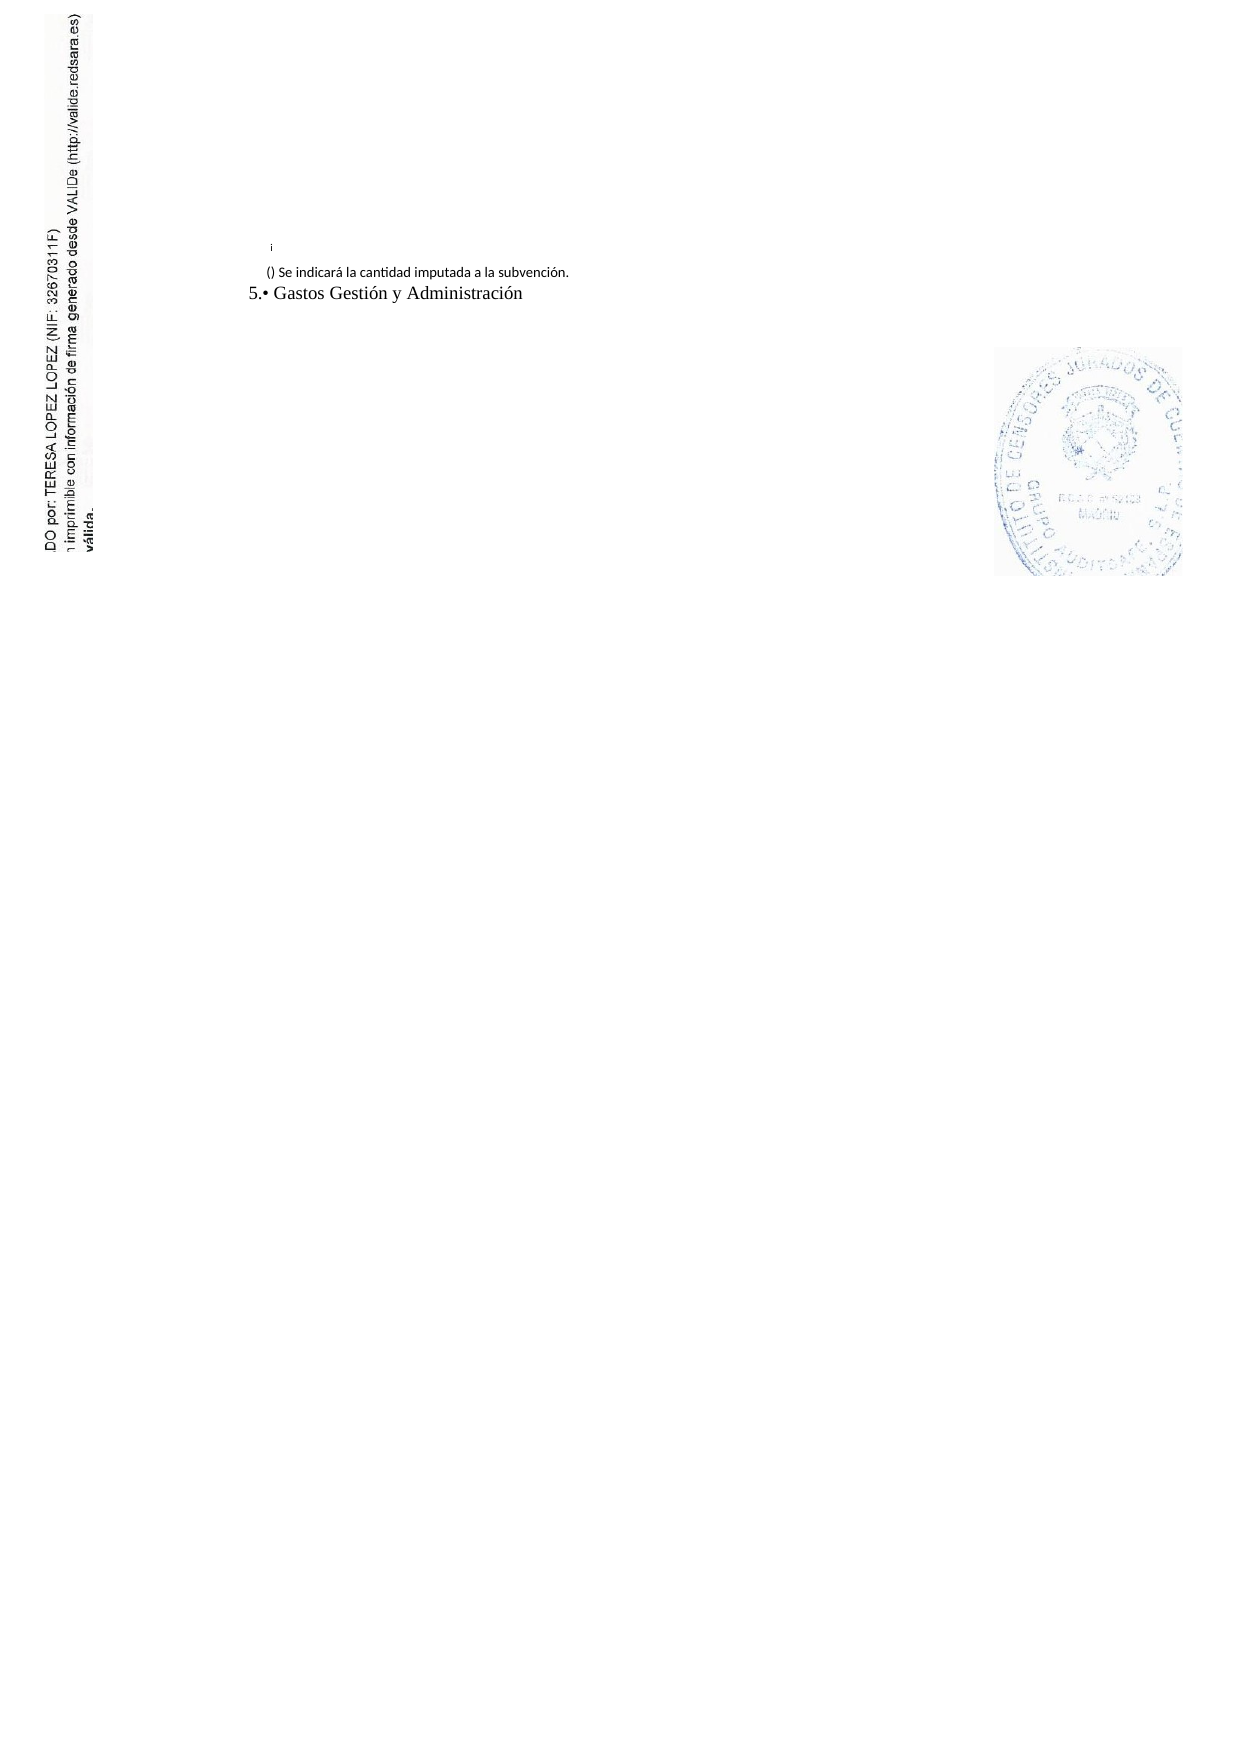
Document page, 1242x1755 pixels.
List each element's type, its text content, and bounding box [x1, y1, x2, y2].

text i [270, 241, 1074, 262]
text 5.• Gastos Gestión y Administración [93, 282, 523, 303]
text () Se indicará la cantidad imputada a la subvención. [266, 263, 1074, 281]
